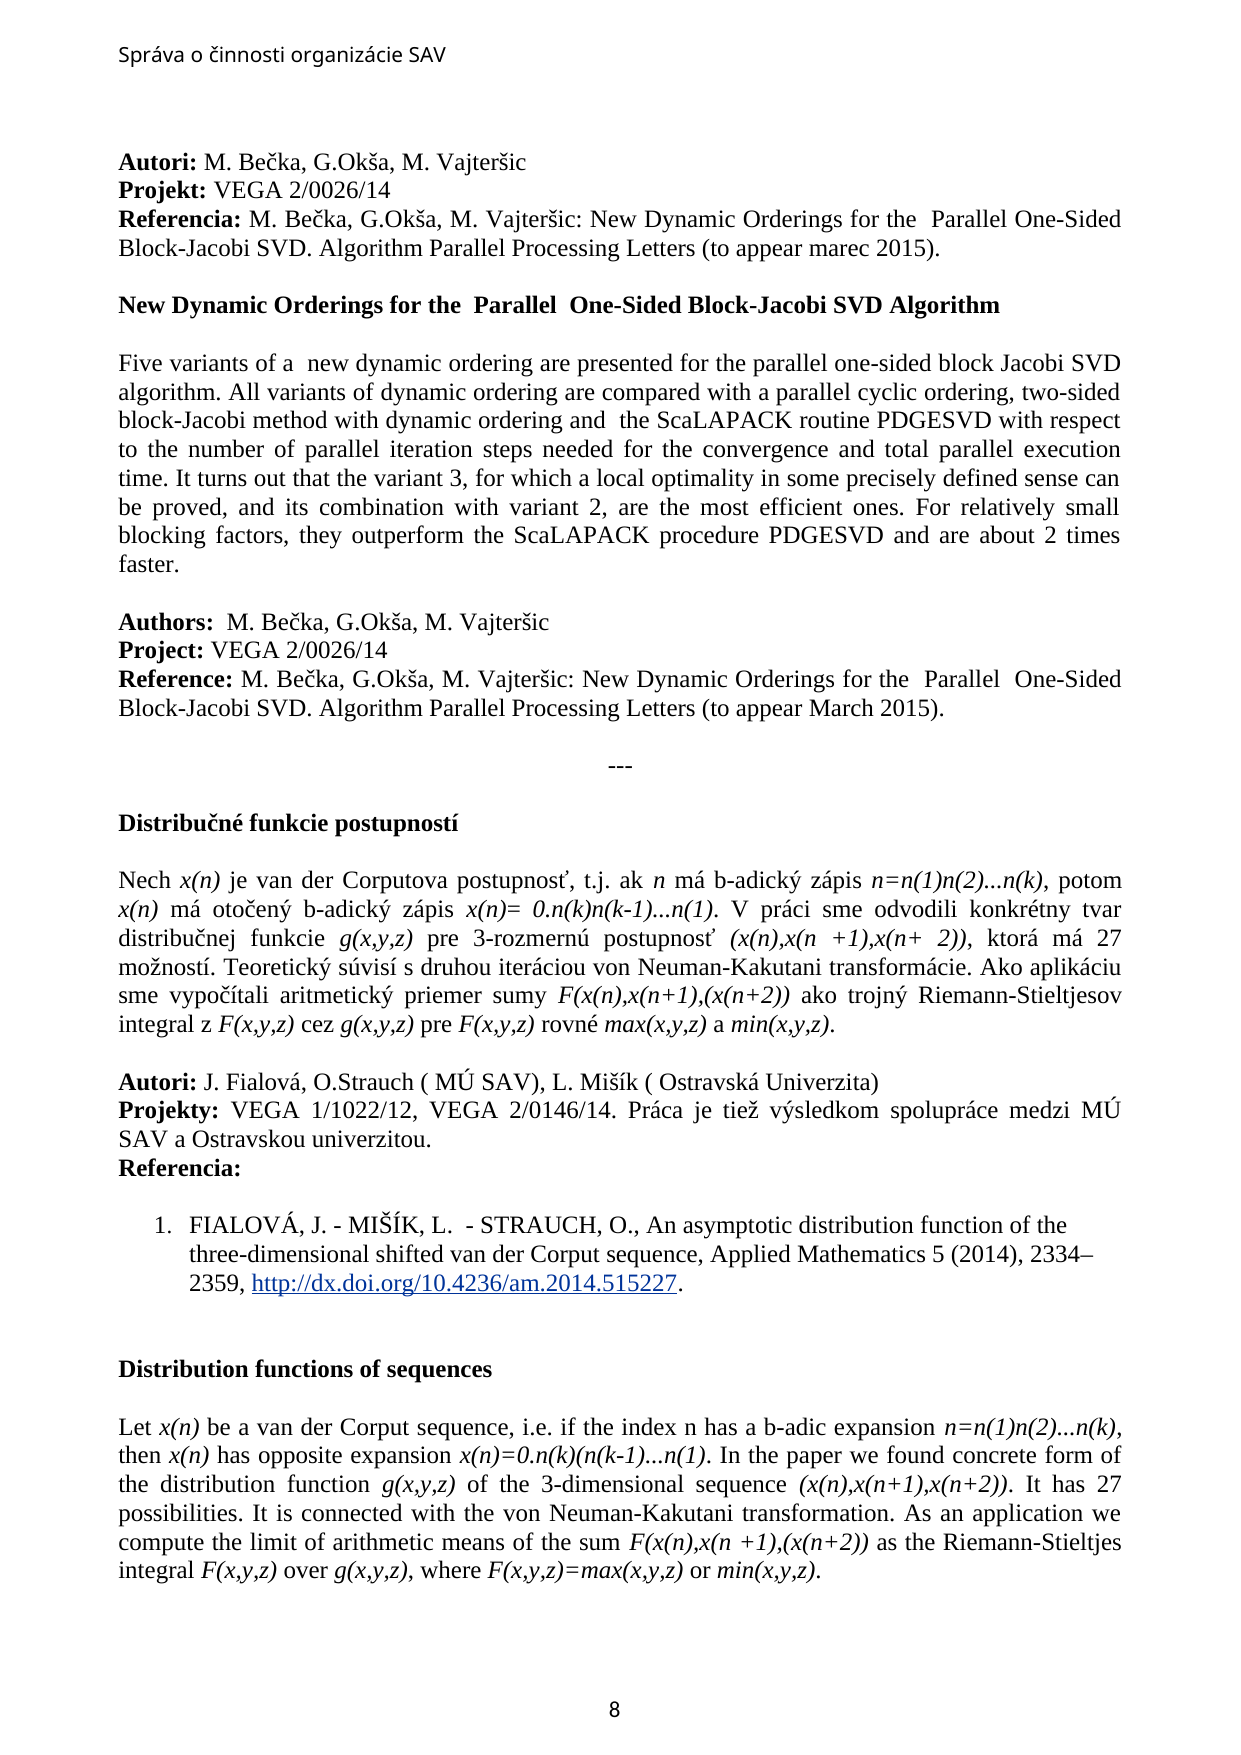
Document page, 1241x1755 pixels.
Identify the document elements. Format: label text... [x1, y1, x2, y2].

text Autori: J. Fialová, O.Strauch ( MÚ SAV), L. Mišík ( Ostravská Univerzita) [118, 1067, 1122, 1096]
text Projekt: VEGA 2/0026/14 [118, 176, 1122, 204]
text Let x(n) be a van der Corput sequence, i.e. if the index n has a b-adic expansion n=n(1)n(2)...n(k), then x(n) has opposite expansion x(n)=0.n(k)(n(k-1)...n(1). In the paper we found concrete form of the distribution function g(x,y,z) of the 3-dimensional sequence (x(n),x(n+1),x(n+2)). It has 27 possibilities. It is connected with the von Neuman-Kakutani transformation. As an application we compute the limit of arithmetic means of the sum F(x(n),x(n +1),(x(n+2)) as the Riemann-Stieltjes integral F(x,y,z) over g(x,y,z), where F(x,y,z)=max(x,y,z) or min(x,y,z). [118, 1412, 1122, 1584]
text Referencia: [118, 1153, 1122, 1182]
text Project: VEGA 2/0026/14 [118, 636, 1122, 664]
text Distribučné funkcie postupností [118, 808, 1122, 837]
text Distribution functions of sequences [118, 1354, 1122, 1383]
text Projekty: VEGA 1/1022/12, VEGA 2/0146/14. Práca je tiež výsledkom spolupráce medzi MÚ SAV a Ostravskou univerzitou. [118, 1096, 1122, 1153]
text Referencia: M. Bečka, G.Okša, M. Vajteršic: New Dynamic Orderings for the Parallel One-Sided Block-Jacobi SVD. Algorithm Parallel Processing Letters (to appear marec 2015). [118, 204, 1122, 262]
text Nech x(n) je van der Corputova postupnosť, t.j. ak n má b-adický zápis n=n(1)n(2)...n(k), potom x(n) má otočený b-adický zápis x(n)= 0.n(k)n(k-1)...n(1). V práci sme odvodili konkrétny tvar distribučnej funkcie g(x,y,z) pre 3-rozmernú postupnosť (x(n),x(n +1),x(n+ 2)), ktorá má 27 možností. Teoretický súvisí s druhou iteráciou von Neuman-Kakutani transformácie. Ako aplikáciu sme vypočítali aritmetický priemer sumy F(x(n),x(n+1),(x(n+2)) ako trojný Riemann-Stieltjesov integral z F(x,y,z) cez g(x,y,z) pre F(x,y,z) rovné max(x,y,z) a min(x,y,z). [118, 866, 1122, 1038]
text Authors: M. Bečka, G.Okša, M. Vajteršic [118, 607, 1122, 636]
text --- [118, 751, 1122, 779]
text Five variants of a new dynamic ordering are presented for the parallel one-sided block Jacobi SVD algorithm. All variants of dynamic ordering are compared with a parallel cyclic ordering, two-sided block-Jacobi method with dynamic ordering and the ScaLAPACK routine PDGESVD with respect to the number of parallel iteration steps needed for the convergence and total parallel execution time. It turns out that the variant 3, for which a local optimality in some precisely defined sense can be proved, and its combination with variant 2, are the most efficient ones. For relatively small blocking factors, they outperform the ScaLAPACK procedure PDGESVD and are about 2 times faster. [118, 348, 1122, 578]
text  FIALOVÁ, J. - MIŠÍK, L. - STRAUCH, O., An asymptotic distribution function of the three-dimensional shifted van der Corput sequence, Applied Mathematics 5 (2014), 2334–2359, http://dx.doi.org/10.4236/am.2014.515227. [153, 1211, 1122, 1297]
text New Dynamic Orderings for the Parallel One-Sided Block-Jacobi SVD Algorithm [118, 291, 1122, 319]
text Autori: M. Bečka, G.Okša, M. Vajteršic [118, 147, 1122, 176]
text Reference: M. Bečka, G.Okša, M. Vajteršic: New Dynamic Orderings for the Parallel One-Sided Block-Jacobi SVD. Algorithm Parallel Processing Letters (to appear March 2015). [118, 664, 1122, 722]
